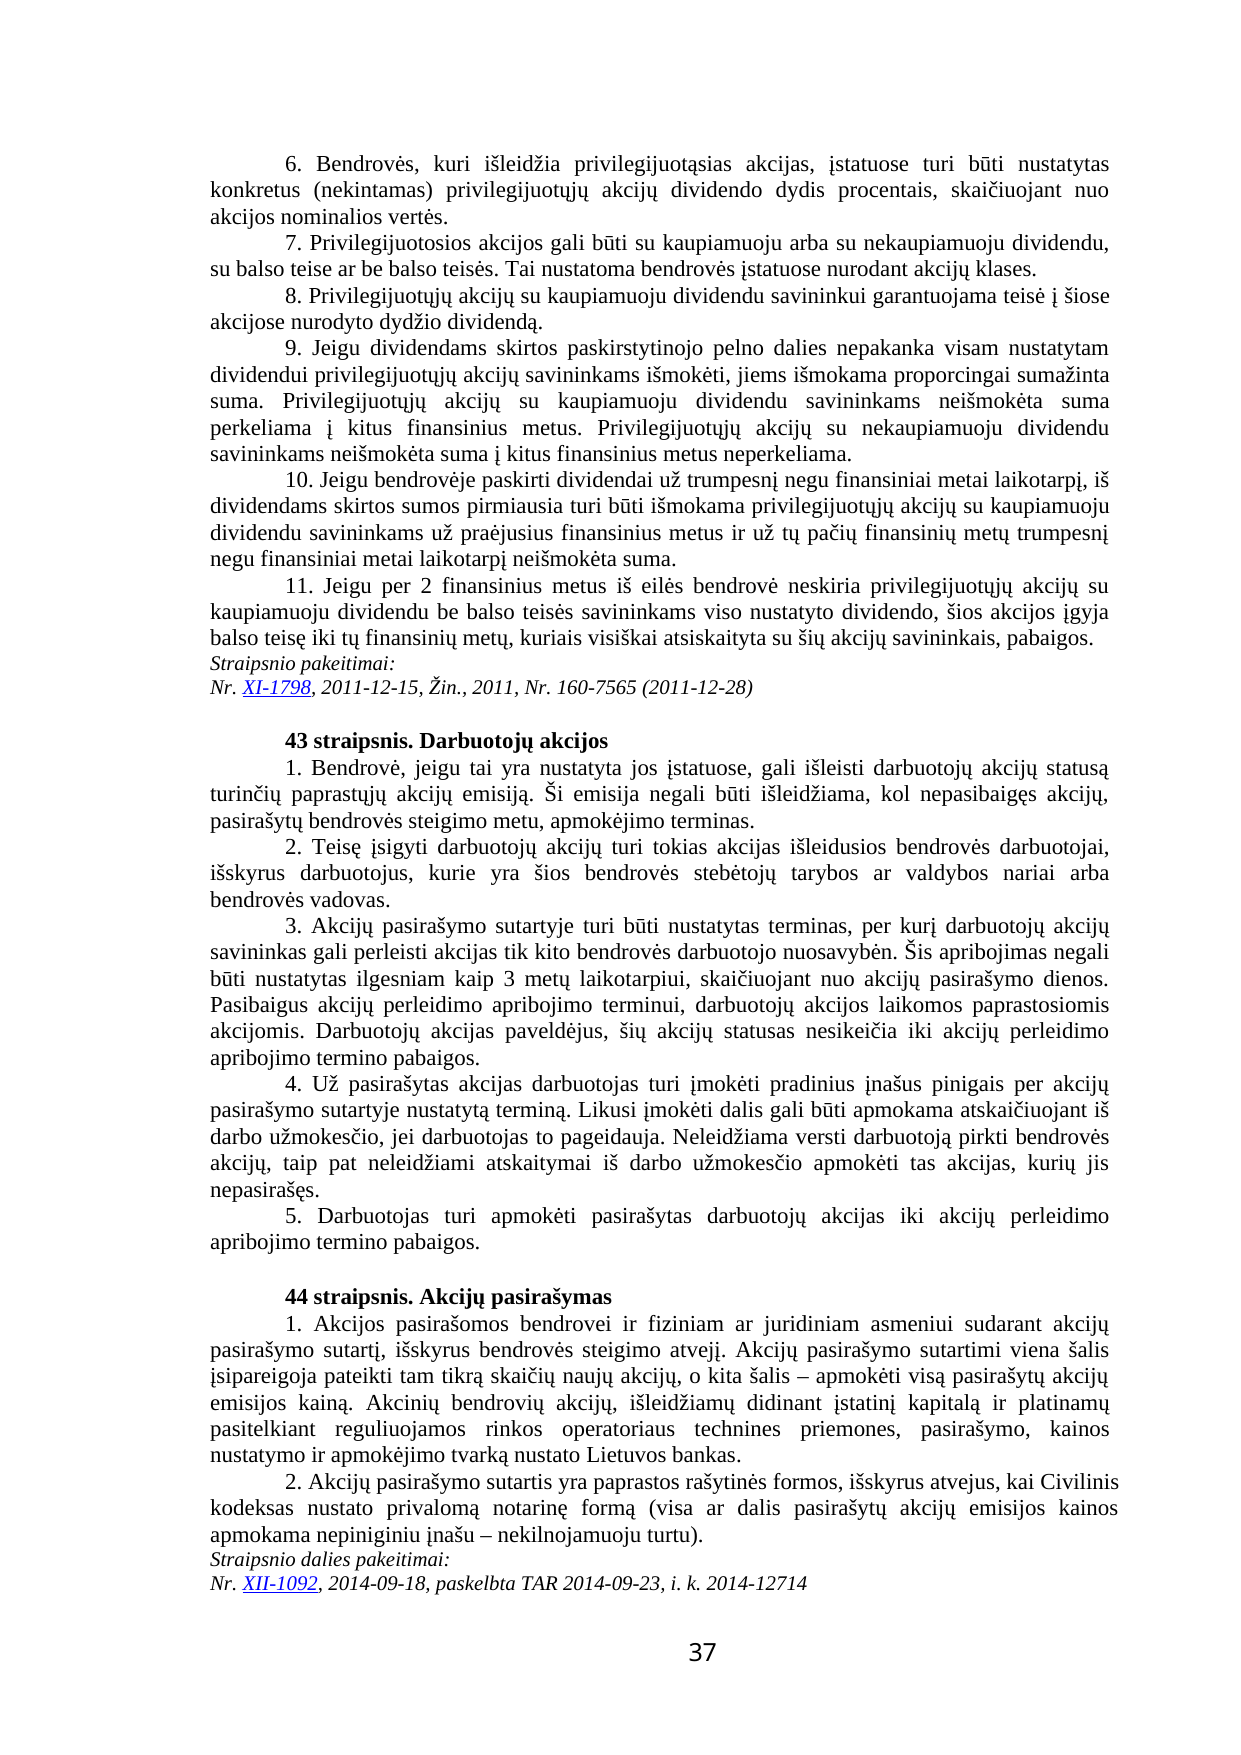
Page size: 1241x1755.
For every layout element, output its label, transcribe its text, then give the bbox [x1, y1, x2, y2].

text 2. Teisę įsigyti darbuotojų akcijų turi tokias akcijas išleidusios bendrovės darbuotojai, išskyrus darbuotojus, kurie yra šios bendrovės stebėtojų tarybos ar valdybos nariai arba bendrovės vadovas. [210, 833, 1111, 912]
text 10. Jeigu bendrovėje paskirti dividendai už trumpesnį negu finansiniai metai laikotarpį, iš dividendams skirtos sumos pirmiausia turi būti išmokama privilegijuotųjų akcijų su kaupiamuoju dividendu savininkams už praėjusius finansinius metus ir už tų pačių finansinių metų trumpesnį negu finansiniai metai laikotarpį neišmokėta suma. [210, 466, 1111, 572]
text Straipsnio dalies pakeitimai: [210, 1547, 1120, 1571]
text 4. Už pasirašytas akcijas darbuotojas turi įmokėti pradinius įnašus pinigais per akcijų pasirašymo sutartyje nustatytą terminą. Likusi įmokėti dalis gali būti apmokama atskaičiuojant iš darbo užmokesčio, jei darbuotojas to pageidauja. Neleidžiama versti darbuotoją pirkti bendrovės akcijų, taip pat neleidžiami atskaitymai iš darbo užmokesčio apmokėti tas akcijas, kurių jis nepasirašęs. [210, 1070, 1111, 1202]
text Straipsnio pakeitimai: [210, 651, 1111, 675]
text 44 straipsnis. Akcijų pasirašymas [210, 1283, 1111, 1310]
text 3. Akcijų pasirašymo sutartyje turi būti nustatytas terminas, per kurį darbuotojų akcijų savininkas gali perleisti akcijas tik kito bendrovės darbuotojo nuosavybėn. Šis apribojimas negali būti nustatytas ilgesniam kaip 3 metų laikotarpiui, skaičiuojant nuo akcijų pasirašymo dienos. Pasibaigus akcijų perleidimo apribojimo terminui, darbuotojų akcijos laikomos paprastosiomis akcijomis. Darbuotojų akcijas paveldėjus, šių akcijų statusas nesikeičia iki akcijų perleidimo apribojimo termino pabaigos. [210, 912, 1111, 1070]
text Nr. XII-1092, 2014-09-18, paskelbta TAR 2014-09-23, i. k. 2014-12714 [210, 1571, 1120, 1595]
text 2. Akcijų pasirašymo sutartis yra paprastos rašytinės formos, išskyrus atvejus, kai Civilinis kodeksas nustato privalomą notarinę formą (visa ar dalis pasirašytų akcijų emisijos kainos apmokama nepiniginiu įnašu – nekilnojamuoju turtu). [210, 1468, 1120, 1547]
text 7. Privilegijuotosios akcijos gali būti su kaupiamuoju arba su nekaupiamuoju dividendu, su balso teise ar be balso teisės. Tai nustatoma bendrovės įstatuose nurodant akcijų klases. [210, 229, 1111, 282]
text 5. Darbuotojas turi apmokėti pasirašytas darbuotojų akcijas iki akcijų perleidimo apribojimo termino pabaigos. [210, 1202, 1111, 1255]
text Nr. XI-1798, 2011-12-15, Žin., 2011, Nr. 160-7565 (2011-12-28) [210, 675, 1120, 699]
text 8. Privilegijuotųjų akcijų su kaupiamuoju dividendu savininkui garantuojama teisė į šiose akcijose nurodyto dydžio dividendą. [210, 282, 1111, 334]
text 6. Bendrovės, kuri išleidžia privilegijuotąsias akcijas, įstatuose turi būti nustatytas konkretus (nekintamas) privilegijuotųjų akcijų dividendo dydis procentais, skaičiuojant nuo akcijos nominalios vertės. [210, 150, 1111, 229]
text 1. Akcijos pasirašomos bendrovei ir fiziniam ar juridiniam asmeniui sudarant akcijų pasirašymo sutartį, išskyrus bendrovės steigimo atvejį. Akcijų pasirašymo sutartimi viena šalis įsipareigoja pateikti tam tikrą skaičių naujų akcijų, o kita šalis – apmokėti visą pasirašytų akcijų emisijos kainą. Akcinių bendrovių akcijų, išleidžiamų didinant įstatinį kapitalą ir platinamų pasitelkiant reguliuojamos rinkos operatoriaus technines priemones, pasirašymo, kainos nustatymo ir apmokėjimo tvarką nustato Lietuvos bankas. [210, 1310, 1111, 1468]
text 11. Jeigu per 2 finansinius metus iš eilės bendrovė neskiria privilegijuotųjų akcijų su kaupiamuoju dividendu be balso teisės savininkams viso nustatyto dividendo, šios akcijos įgyja balso teisę iki tų finansinių metų, kuriais visiškai atsiskaityta su šių akcijų savininkais, pabaigos. [210, 572, 1111, 651]
text 1. Bendrovė, jeigu tai yra nustatyta jos įstatuose, gali išleisti darbuotojų akcijų statusą turinčių paprastųjų akcijų emisiją. Ši emisija negali būti išleidžiama, kol nepasibaigęs akcijų, pasirašytų bendrovės steigimo metu, apmokėjimo terminas. [210, 754, 1111, 833]
text 9. Jeigu dividendams skirtos paskirstytinojo pelno dalies nepakanka visam nustatytam dividendui privilegijuotųjų akcijų savininkams išmokėti, jiems išmokama proporcingai sumažinta suma. Privilegijuotųjų akcijų su kaupiamuoju dividendu savininkams neišmokėta suma perkeliama į kitus finansinius metus. Privilegijuotųjų akcijų su nekaupiamuoju dividendu savininkams neišmokėta suma į kitus finansinius metus neperkeliama. [210, 334, 1111, 466]
text 43 straipsnis. Darbuotojų akcijos [210, 728, 1111, 754]
